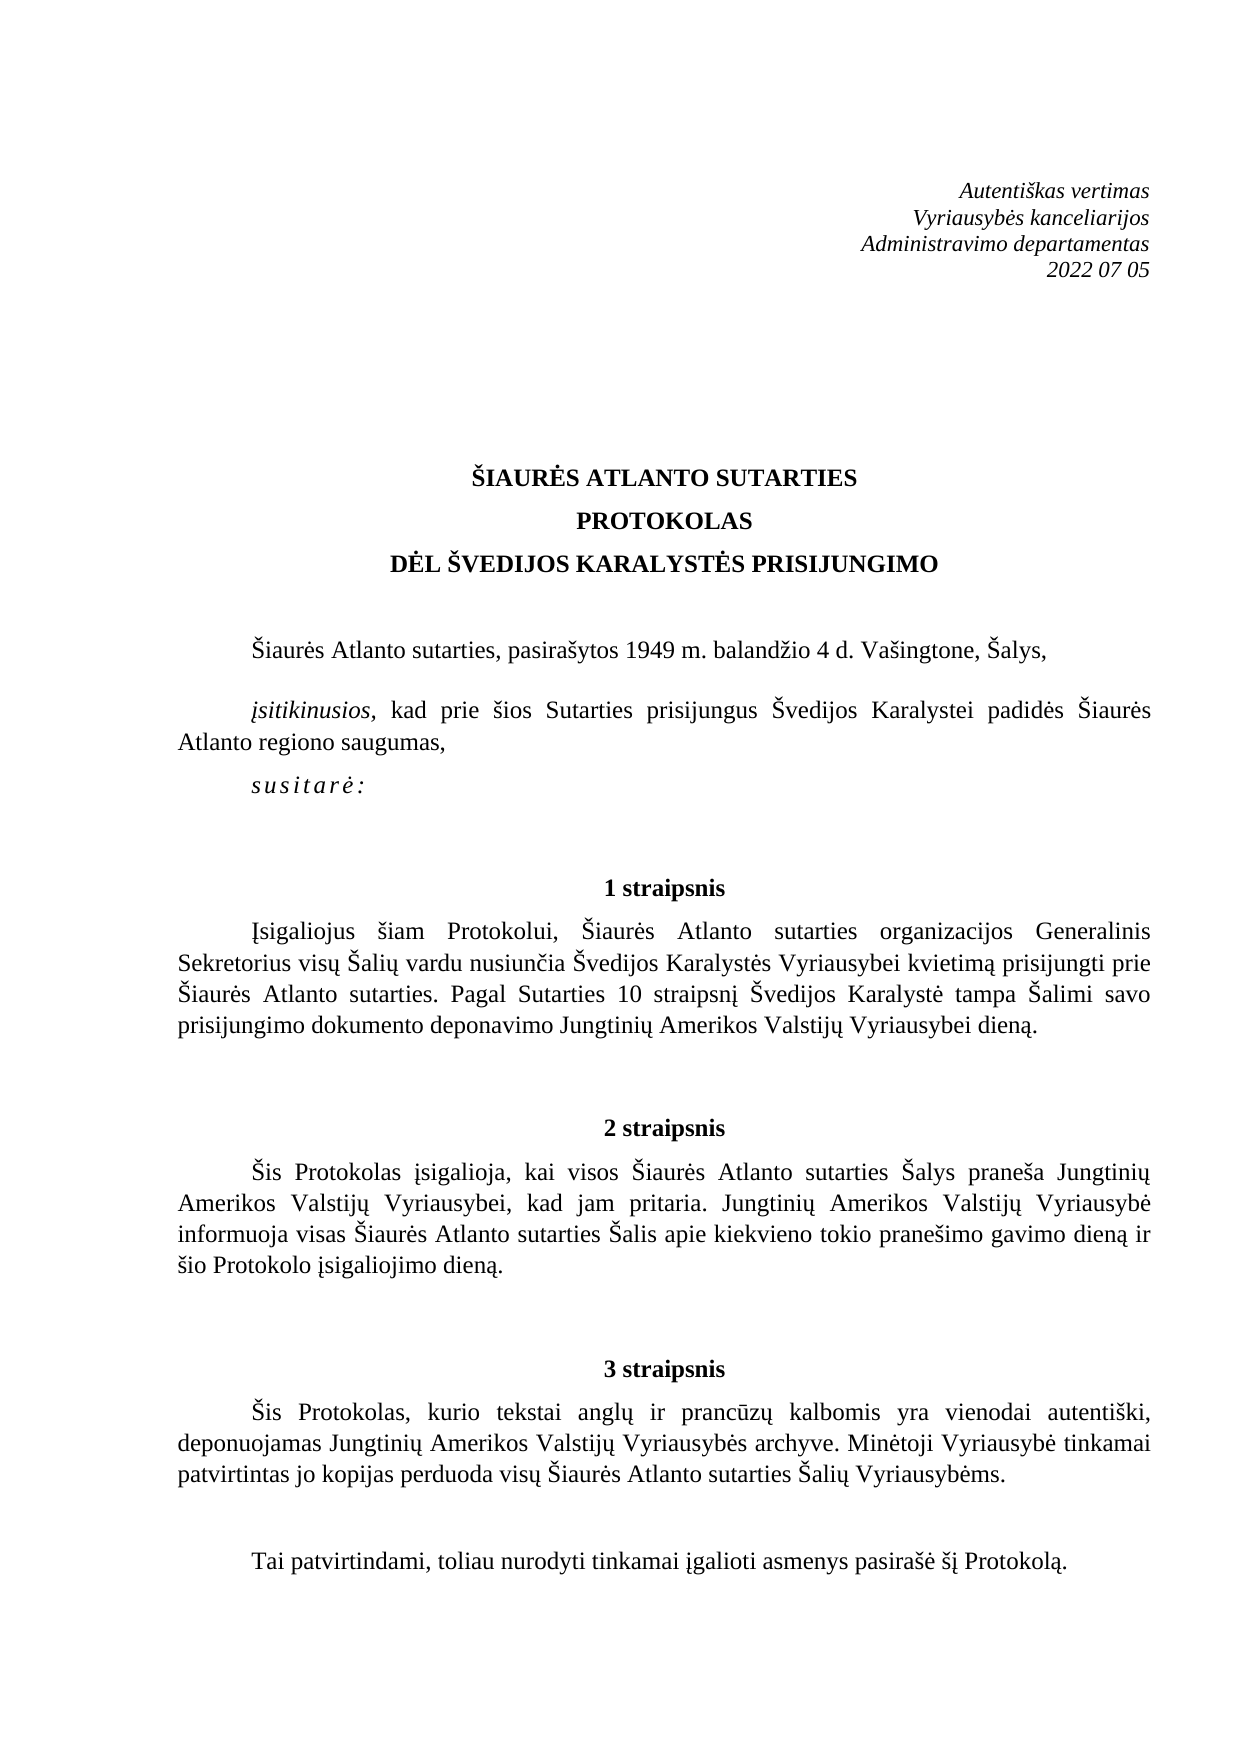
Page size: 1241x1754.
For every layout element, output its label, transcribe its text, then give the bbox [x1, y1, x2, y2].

text 1 straipsnis [177, 871, 1152, 902]
text Šiaurės Atlanto sutarties, pasirašytos 1949 m. balandžio 4 d. Vašingtone, Šalys, [177, 633, 1152, 664]
text Šis Protokolas, kurio tekstai anglų ir prancūzų kalbomis yra vienodai autentiški, deponuojamas Jungtinių Amerikos Valstijų Vyriausybės archyve. Minėtoji Vyriausybė tinkamai patvirtintas jo kopijas perduoda visų Šiaurės Atlanto sutarties Šalių Vyriausybėms. [177, 1394, 1152, 1488]
text ŠIAURĖS ATLANTO SUTARTIES [177, 460, 1152, 491]
text Įsigaliojus šiam Protokolui, Šiaurės Atlanto sutarties organizacijos Generalinis Sekretorius visų Šalių vardu nusiunčia Švedijos Karalystės Vyriausybei kvietimą prisijungti prie Šiaurės Atlanto sutarties. Pagal Sutarties 10 straipsnį Švedijos Karalystė tampa Šalimi savo prisijungimo dokumento deponavimo Jungtinių Amerikos Valstijų Vyriausybei dieną. [177, 914, 1152, 1039]
text įsitikinusios, kad prie šios Sutarties prisijungus Švedijos Karalystei padidės Šiaurės Atlanto regiono saugumas, [177, 693, 1152, 756]
text Šis Protokolas įsigalioja, kai visos Šiaurės Atlanto sutarties Šalys praneša Jungtinių Amerikos Valstijų Vyriausybei, kad jam pritaria. Jungtinių Amerikos Valstijų Vyriausybė informuoja visas Šiaurės Atlanto sutarties Šalis apie kiekvieno tokio pranešimo gavimo dieną ir šio Protokolo įsigaliojimo dieną. [177, 1154, 1152, 1279]
text Tai patvirtindami, toliau nurodyti tinkamai įgalioti asmenys pasirašė šį Protokolą. [177, 1543, 1152, 1574]
text 3 straipsnis [177, 1351, 1152, 1382]
text 2022 07 05 [177, 256, 1152, 283]
text Administravimo departamentas [177, 230, 1152, 256]
text susitarė: [177, 767, 1152, 799]
text 2 straipsnis [177, 1111, 1152, 1142]
text DĖL ŠVEDIJOS KARALYSTĖS PRISIJUNGIMO [177, 547, 1152, 578]
text Vyriausybės kanceliarijos [177, 203, 1152, 230]
text Autentiškas vertimas [177, 177, 1152, 203]
text PROTOKOLAS [177, 503, 1152, 534]
